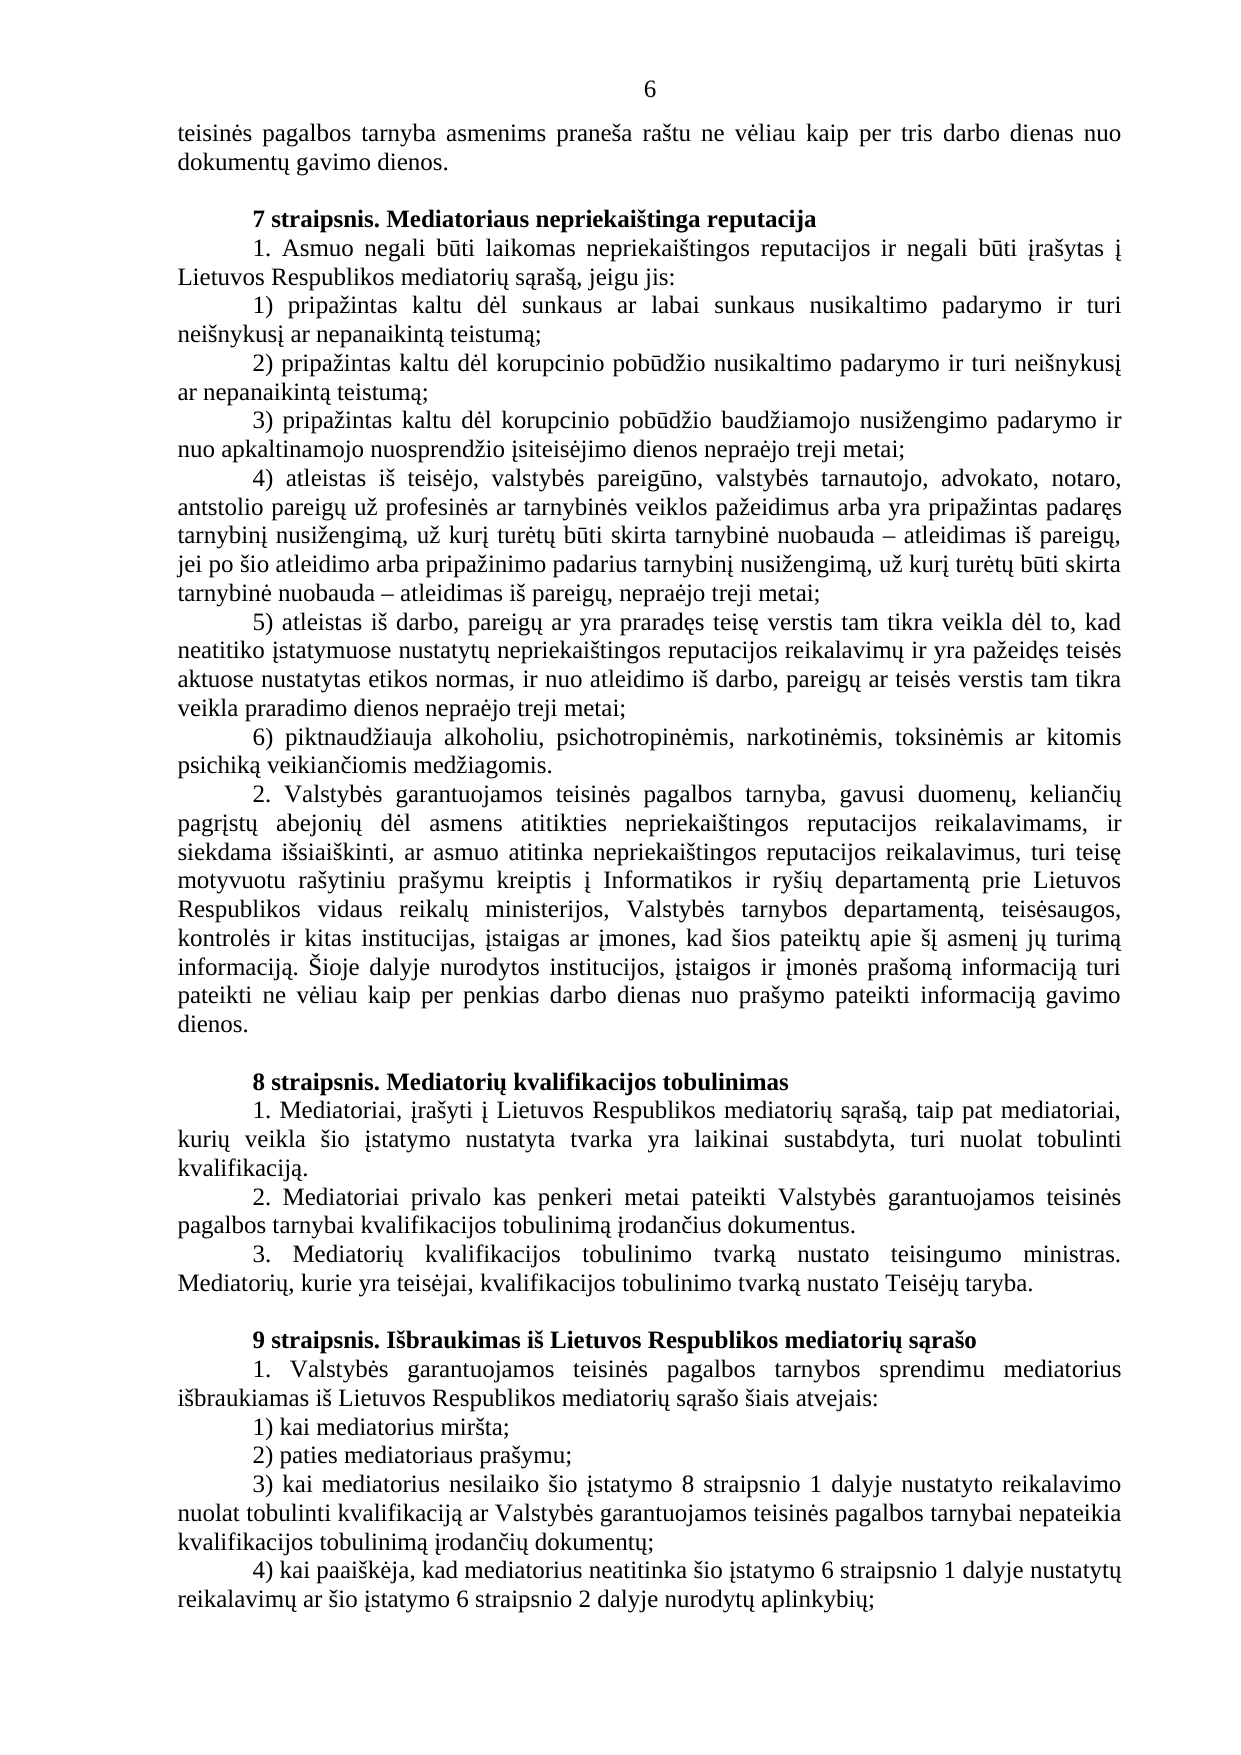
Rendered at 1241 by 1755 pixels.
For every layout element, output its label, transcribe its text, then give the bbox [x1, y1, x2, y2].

text 1) kai mediatorius miršta; [177, 1412, 1122, 1441]
text 1. Valstybės garantuojamos teisinės pagalbos tarnybos sprendimu mediatorius išbraukiamas iš Lietuvos Respublikos mediatorių sąrašo šiais atvejais: [177, 1354, 1122, 1412]
text 3. Mediatorių kvalifikacijos tobulinimo tvarką nustato teisingumo ministras. Mediatorių, kurie yra teisėjai, kvalifikacijos tobulinimo tvarką nustato Teisėjų taryba. [177, 1239, 1122, 1297]
text 8 straipsnis. Mediatorių kvalifikacijos tobulinimas [177, 1067, 1122, 1096]
text 2) pripažintas kaltu dėl korupcinio pobūdžio nusikaltimo padarymo ir turi neišnykusį ar nepanaikintą teistumą; [177, 348, 1122, 406]
text teisinės pagalbos tarnyba asmenims praneša raštu ne vėliau kaip per tris darbo dienas nuo dokumentų gavimo dienos. [177, 118, 1122, 176]
text 2. Mediatoriai privalo kas penkeri metai pateikti Valstybės garantuojamos teisinės pagalbos tarnybai kvalifikacijos tobulinimą įrodančius dokumentus. [177, 1182, 1122, 1239]
text 6) piktnaudžiauja alkoholiu, psichotropinėmis, narkotinėmis, toksinėmis ar kitomis psichiką veikiančiomis medžiagomis. [177, 722, 1122, 779]
text 1. Asmuo negali būti laikomas nepriekaištingos reputacijos ir negali būti įrašytas į Lietuvos Respublikos mediatorių sąrašą, jeigu jis: [177, 233, 1122, 291]
text 1. Mediatoriai, įrašyti į Lietuvos Respublikos mediatorių sąrašą, taip pat mediatoriai, kurių veikla šio įstatymo nustatyta tvarka yra laikinai sustabdyta, turi nuolat tobulinti kvalifikaciją. [177, 1096, 1122, 1182]
text 4) kai paaiškėja, kad mediatorius neatitinka šio įstatymo 6 straipsnio 1 dalyje nustatytų reikalavimų ar šio įstatymo 6 straipsnio 2 dalyje nurodytų aplinkybių; [177, 1556, 1122, 1613]
text 4) atleistas iš teisėjo, valstybės pareigūno, valstybės tarnautojo, advokato, notaro, antstolio pareigų už profesinės ar tarnybinės veiklos pažeidimus arba yra pripažintas padaręs tarnybinį nusižengimą, už kurį turėtų būti skirta tarnybinė nuobauda – atleidimas iš pareigų, jei po šio atleidimo arba pripažinimo padarius tarnybinį nusižengimą, už kurį turėtų būti skirta tarnybinė nuobauda – atleidimas iš pareigų, nepraėjo treji metai; [177, 463, 1122, 607]
text 5) atleistas iš darbo, pareigų ar yra praradęs teisę verstis tam tikra veikla dėl to, kad neatitiko įstatymuose nustatytų nepriekaištingos reputacijos reikalavimų ir yra pažeidęs teisės aktuose nustatytas etikos normas, ir nuo atleidimo iš darbo, pareigų ar teisės verstis tam tikra veikla praradimo dienos nepraėjo treji metai; [177, 607, 1122, 722]
text 3) pripažintas kaltu dėl korupcinio pobūdžio baudžiamojo nusižengimo padarymo ir nuo apkaltinamojo nuosprendžio įsiteisėjimo dienos nepraėjo treji metai; [177, 406, 1122, 463]
text 1) pripažintas kaltu dėl sunkaus ar labai sunkaus nusikaltimo padarymo ir turi neišnykusį ar nepanaikintą teistumą; [177, 291, 1122, 348]
text 3) kai mediatorius nesilaiko šio įstatymo 8 straipsnio 1 dalyje nustatyto reikalavimo nuolat tobulinti kvalifikaciją ar Valstybės garantuojamos teisinės pagalbos tarnybai nepateikia kvalifikacijos tobulinimą įrodančių dokumentų; [177, 1469, 1122, 1556]
text 9 straipsnis. Išbraukimas iš Lietuvos Respublikos mediatorių sąrašo [177, 1326, 1122, 1354]
text 7 straipsnis. Mediatoriaus nepriekaištinga reputacija [177, 204, 1122, 233]
text 2) paties mediatoriaus prašymu; [177, 1441, 1122, 1469]
text 2. Valstybės garantuojamos teisinės pagalbos tarnyba, gavusi duomenų, keliančių pagrįstų abejonių dėl asmens atitikties nepriekaištingos reputacijos reikalavimams, ir siekdama išsiaiškinti, ar asmuo atitinka nepriekaištingos reputacijos reikalavimus, turi teisę motyvuotu rašytiniu prašymu kreiptis į Informatikos ir ryšių departamentą prie Lietuvos Respublikos vidaus reikalų ministerijos, Valstybės tarnybos departamentą, teisėsaugos, kontrolės ir kitas institucijas, įstaigas ar įmones, kad šios pateiktų apie šį asmenį jų turimą informaciją. Šioje dalyje nurodytos institucijos, įstaigos ir įmonės prašomą informaciją turi pateikti ne vėliau kaip per penkias darbo dienas nuo prašymo pateikti informaciją gavimo dienos. [177, 779, 1122, 1038]
